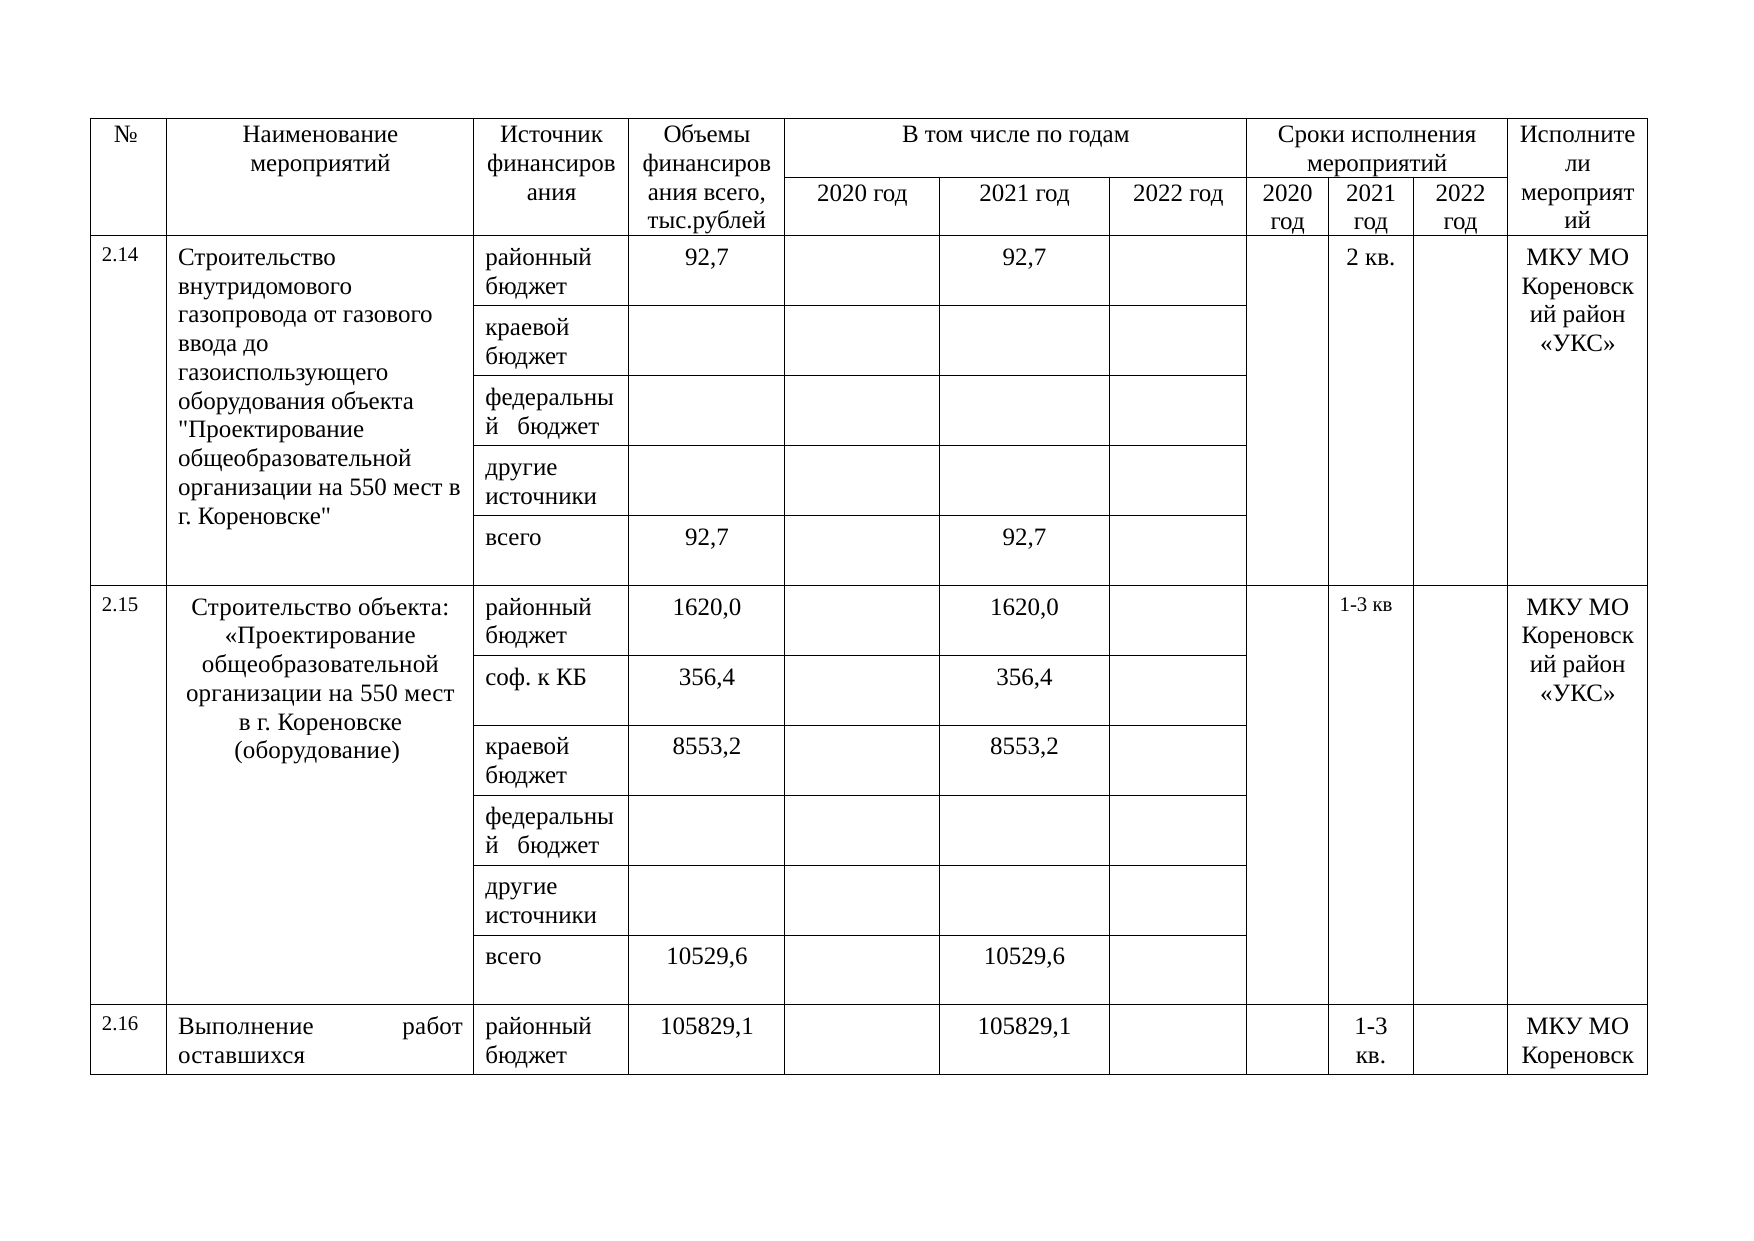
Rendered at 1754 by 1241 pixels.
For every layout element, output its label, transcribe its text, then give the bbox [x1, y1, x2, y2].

table_cell [629, 446, 784, 515]
table_header Объемы финансирования всего, тыс.рублей [629, 119, 784, 235]
table_cell 2.16 [91, 1005, 166, 1074]
table_cell [785, 236, 939, 305]
table_cell [1247, 1005, 1328, 1074]
table_cell 8553,2 [629, 726, 784, 794]
table_cell [1247, 236, 1328, 585]
table_cell 2.14 [91, 236, 166, 585]
table_cell 92,7 [940, 516, 1109, 585]
table_cell 2.15 [91, 586, 166, 1004]
table_cell 105829,1 [940, 1005, 1109, 1074]
table_cell всего [474, 516, 628, 585]
table_cell [785, 726, 939, 794]
table_cell [1110, 796, 1246, 864]
table_cell федеральный бюджет [474, 376, 628, 445]
table_cell [1110, 936, 1246, 1004]
table_cell [1110, 236, 1246, 305]
table_cell 1620,0 [940, 586, 1109, 655]
table_cell [1110, 306, 1246, 375]
table_cell МКУ МО Кореновский район «УКС» [1508, 1005, 1647, 1074]
table_header № [91, 119, 166, 235]
table_cell 2021 год [940, 178, 1109, 235]
table_cell [1110, 656, 1246, 724]
table_cell 92,7 [629, 516, 784, 585]
table_header Источник финансирования [474, 119, 628, 235]
table_cell федеральный бюджет [474, 796, 628, 864]
table_cell [1110, 516, 1246, 585]
table_cell 92,7 [629, 236, 784, 305]
table_header Наименование мероприятий [167, 119, 473, 235]
table_cell [629, 306, 784, 375]
table_cell 8553,2 [940, 726, 1109, 794]
table_cell 2022 год [1414, 178, 1507, 235]
table_cell 356,4 [629, 656, 784, 724]
table_cell краевой бюджет [474, 726, 628, 794]
table_cell 2 кв. [1329, 236, 1413, 585]
table_cell [785, 446, 939, 515]
table_cell Строительство внутридомового газопровода от газового ввода до газоиспользующего оборудования объекта "Проектирование общеобразовательной организации на 550 мест в г. Кореновске" [167, 236, 473, 585]
table_cell 105829,1 [629, 1005, 784, 1074]
table_cell Строительство объекта: «Проектирование общеобразовательной организации на 550 мест в г. Кореновске (оборудование) [167, 586, 473, 1004]
table_cell [785, 516, 939, 585]
table_cell Выполнение работ оставшихся [167, 1005, 473, 1074]
table_cell [785, 936, 939, 1004]
table_cell [940, 866, 1109, 934]
table_cell районный бюджет [474, 236, 628, 305]
table_cell [785, 656, 939, 724]
table_cell МКУ МО Кореновский район «УКС» [1508, 236, 1647, 585]
table_cell 356,4 [940, 656, 1109, 724]
table_cell [785, 586, 939, 655]
table_cell [785, 1005, 939, 1074]
table_cell [1414, 236, 1507, 585]
table_cell районный бюджет [474, 586, 628, 655]
table_header Сроки исполнения мероприятий [1247, 119, 1507, 177]
table_cell 2020 год [785, 178, 939, 235]
table_cell 2020 год [1247, 178, 1328, 235]
table_cell [785, 376, 939, 445]
table_cell [940, 306, 1109, 375]
table_cell [629, 796, 784, 864]
table_cell [785, 866, 939, 934]
table_cell другие источники [474, 866, 628, 934]
table_cell [785, 796, 939, 864]
table_cell [785, 306, 939, 375]
table_cell [1414, 586, 1507, 1004]
table_cell 1-3 кв [1329, 586, 1413, 1004]
table_cell 2022 год [1110, 178, 1246, 235]
table_cell 92,7 [940, 236, 1109, 305]
table_cell краевой бюджет [474, 306, 628, 375]
table_cell МКУ МО Кореновский район «УКС» [1508, 586, 1647, 1004]
table_header Исполнители мероприятий (муниципальный заказчик) [1508, 119, 1647, 235]
table_cell 10529,6 [629, 936, 784, 1004]
table_cell другие источники [474, 446, 628, 515]
table_cell всего [474, 936, 628, 1004]
table_cell [940, 376, 1109, 445]
table_cell [1247, 586, 1328, 1004]
table_cell [629, 866, 784, 934]
table_cell 10529,6 [940, 936, 1109, 1004]
table_cell [940, 446, 1109, 515]
table_cell [1110, 1005, 1246, 1074]
table_cell [940, 796, 1109, 864]
table_cell [1110, 866, 1246, 934]
table_cell соф. к КБ [474, 656, 628, 724]
table_header В том числе по годам [785, 119, 1246, 177]
table_cell 2021 год [1329, 178, 1413, 235]
table_cell 1620,0 [629, 586, 784, 655]
table_cell [1110, 726, 1246, 794]
table_cell [1110, 376, 1246, 445]
table_cell [1414, 1005, 1507, 1074]
table_cell 1-3 кв. [1329, 1005, 1413, 1074]
table_cell районный бюджет [474, 1005, 628, 1074]
table_cell [1110, 446, 1246, 515]
table_cell [629, 376, 784, 445]
table_cell [1110, 586, 1246, 655]
